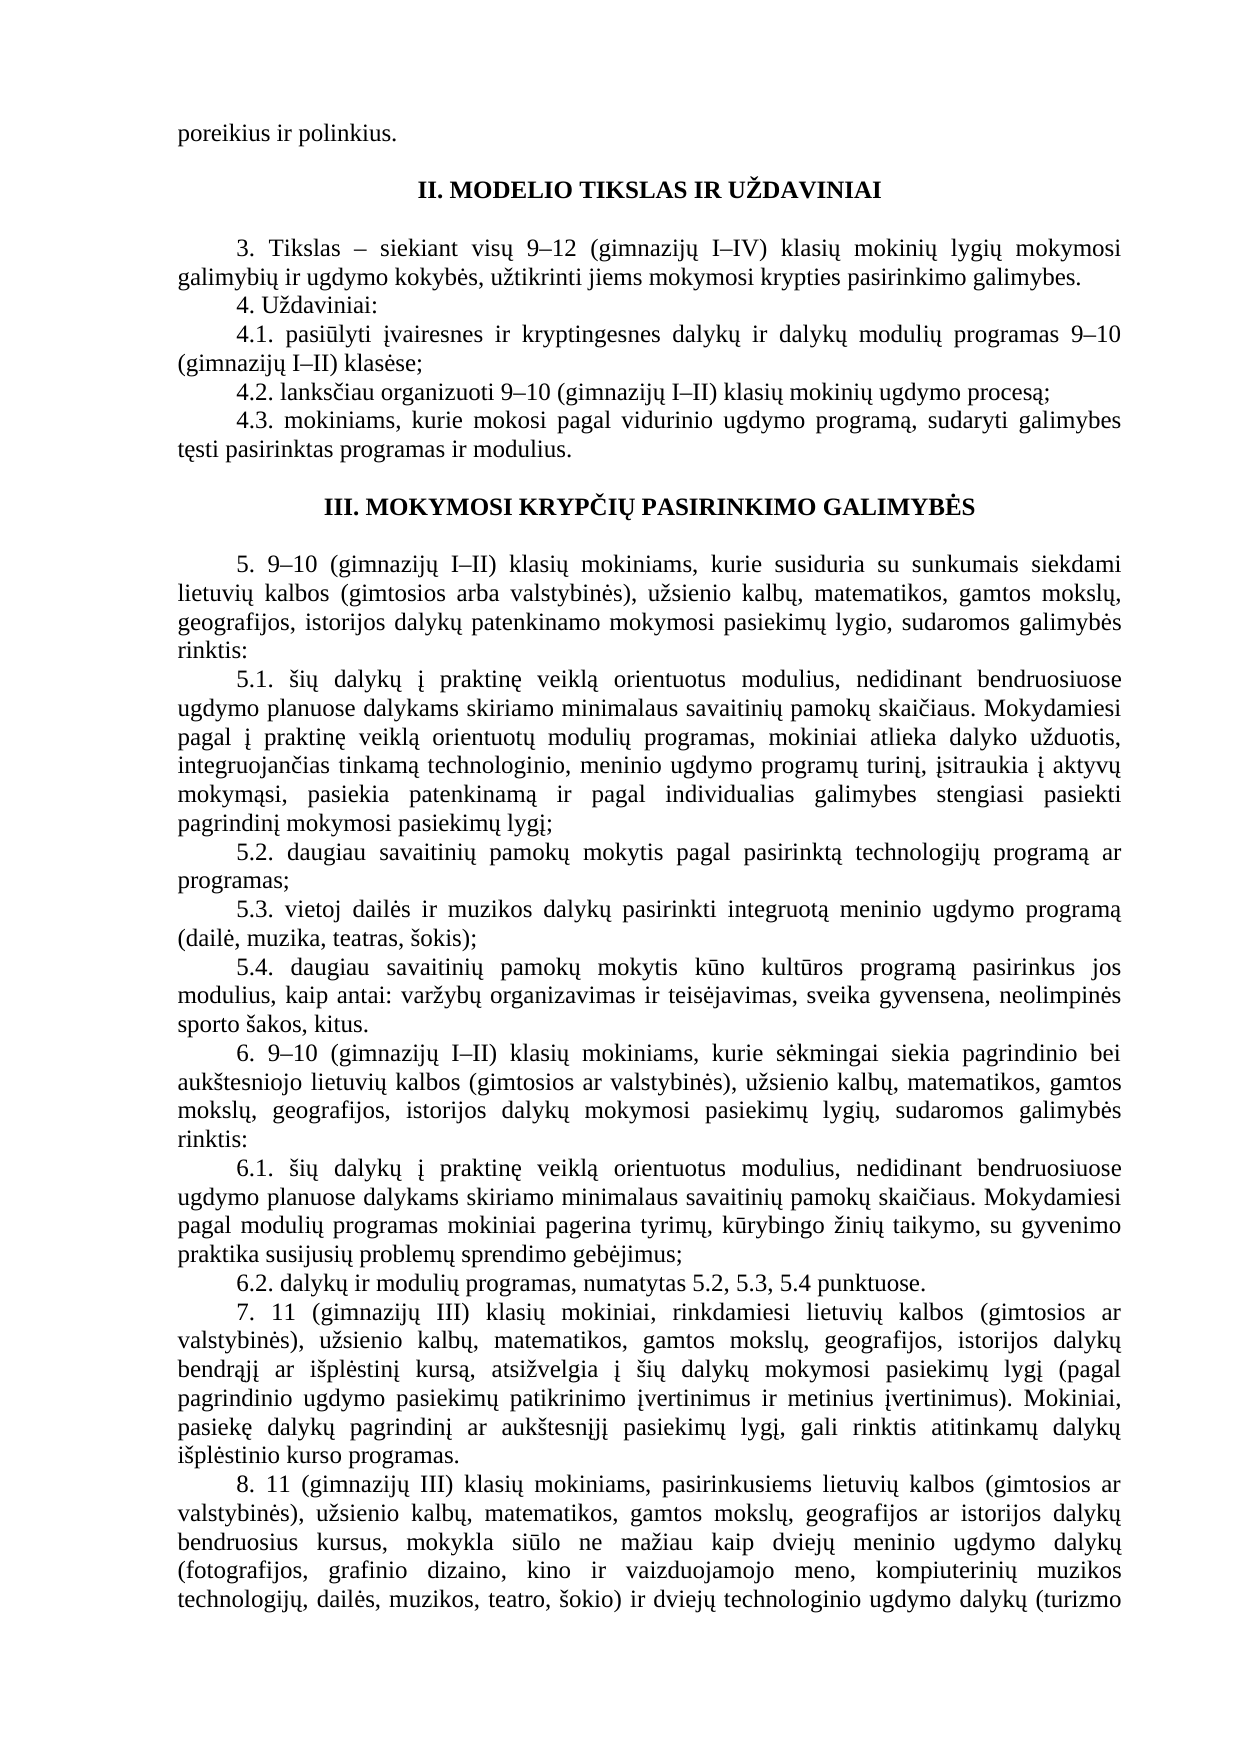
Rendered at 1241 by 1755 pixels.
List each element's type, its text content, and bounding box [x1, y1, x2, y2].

text 6. 9–10 (gimnazijų I–II) klasių mokiniams, kurie sėkmingai siekia pagrindinio bei aukštesniojo lietuvių kalbos (gimtosios ar valstybinės), užsienio kalbų, matematikos, gamtos mokslų, geografijos, istorijos dalykų mokymosi pasiekimų lygių, sudaromos galimybės rinktis: [177, 1038, 1122, 1153]
text 4. Uždaviniai: [177, 291, 1122, 319]
text 3. Tikslas – siekiant visų 9–12 (gimnazijų I–IV) klasių mokinių lygių mokymosi galimybių ir ugdymo kokybės, užtikrinti jiems mokymosi krypties pasirinkimo galimybes. [177, 233, 1122, 291]
text 6.1. šių dalykų į praktinę veiklą orientuotus modulius, nedidinant bendruosiuose ugdymo planuose dalykams skiriamo minimalaus savaitinių pamokų skaičiaus. Mokydamiesi pagal modulių programas mokiniai pagerina tyrimų, kūrybingo žinių taikymo, su gyvenimo praktika susijusių problemų sprendimo gebėjimus; [177, 1153, 1122, 1268]
text 6.2. dalykų ir modulių programas, numatytas 5.2, 5.3, 5.4 punktuose. [177, 1268, 1122, 1297]
text III. MOKYMOSI KRYPČIŲ PASIRINKIMO GALIMYBĖS [177, 492, 1122, 521]
text 5.2. daugiau savaitinių pamokų mokytis pagal pasirinktą technologijų programą ar programas; [177, 837, 1122, 894]
text 5.3. vietoj dailės ir muzikos dalykų pasirinkti integruotą meninio ugdymo programą (dailė, muzika, teatras, šokis); [177, 894, 1122, 952]
text 8. 11 (gimnazijų III) klasių mokiniams, pasirinkusiems lietuvių kalbos (gimtosios ar valstybinės), užsienio kalbų, matematikos, gamtos mokslų, geografijos ar istorijos dalykų bendruosius kursus, mokykla siūlo ne mažiau kaip dviejų meninio ugdymo dalykų (fotografijos, grafinio dizaino, kino ir vaizduojamojo meno, kompiuterinių muzikos technologijų, dailės, muzikos, teatro, šokio) ir dviejų technologinio ugdymo dalykų (turizmo [177, 1469, 1122, 1613]
text 5.4. daugiau savaitinių pamokų mokytis kūno kultūros programą pasirinkus jos modulius, kaip antai: varžybų organizavimas ir teisėjavimas, sveika gyvensena, neolimpinės sporto šakos, kitus. [177, 952, 1122, 1038]
text 4.3. mokiniams, kurie mokosi pagal vidurinio ugdymo programą, sudaryti galimybes tęsti pasirinktas programas ir modulius. [177, 406, 1122, 463]
text II. MODELIO TIKSLAS IR UŽDAVINIAI [177, 176, 1122, 204]
text poreikius ir polinkius. [177, 118, 1122, 147]
text 7. 11 (gimnazijų III) klasių mokiniai, rinkdamiesi lietuvių kalbos (gimtosios ar valstybinės), užsienio kalbų, matematikos, gamtos mokslų, geografijos, istorijos dalykų bendrąjį ar išplėstinį kursą, atsižvelgia į šių dalykų mokymosi pasiekimų lygį (pagal pagrindinio ugdymo pasiekimų patikrinimo įvertinimus ir metinius įvertinimus). Mokiniai, pasiekę dalykų pagrindinį ar aukštesnįjį pasiekimų lygį, gali rinktis atitinkamų dalykų išplėstinio kurso programas. [177, 1297, 1122, 1469]
text 5. 9–10 (gimnazijų I–II) klasių mokiniams, kurie susiduria su sunkumais siekdami lietuvių kalbos (gimtosios arba valstybinės), užsienio kalbų, matematikos, gamtos mokslų, geografijos, istorijos dalykų patenkinamo mokymosi pasiekimų lygio, sudaromos galimybės rinktis: [177, 549, 1122, 664]
text 4.1. pasiūlyti įvairesnes ir kryptingesnes dalykų ir dalykų modulių programas 9–10 (gimnazijų I–II) klasėse; [177, 319, 1122, 377]
text 5.1. šių dalykų į praktinę veiklą orientuotus modulius, nedidinant bendruosiuose ugdymo planuose dalykams skiriamo minimalaus savaitinių pamokų skaičiaus. Mokydamiesi pagal į praktinę veiklą orientuotų modulių programas, mokiniai atlieka dalyko užduotis, integruojančias tinkamą technologinio, meninio ugdymo programų turinį, įsitraukia į aktyvų mokymąsi, pasiekia patenkinamą ir pagal individualias galimybes stengiasi pasiekti pagrindinį mokymosi pasiekimų lygį; [177, 664, 1122, 837]
text 4.2. lanksčiau organizuoti 9–10 (gimnazijų I–II) klasių mokinių ugdymo procesą; [177, 377, 1122, 406]
